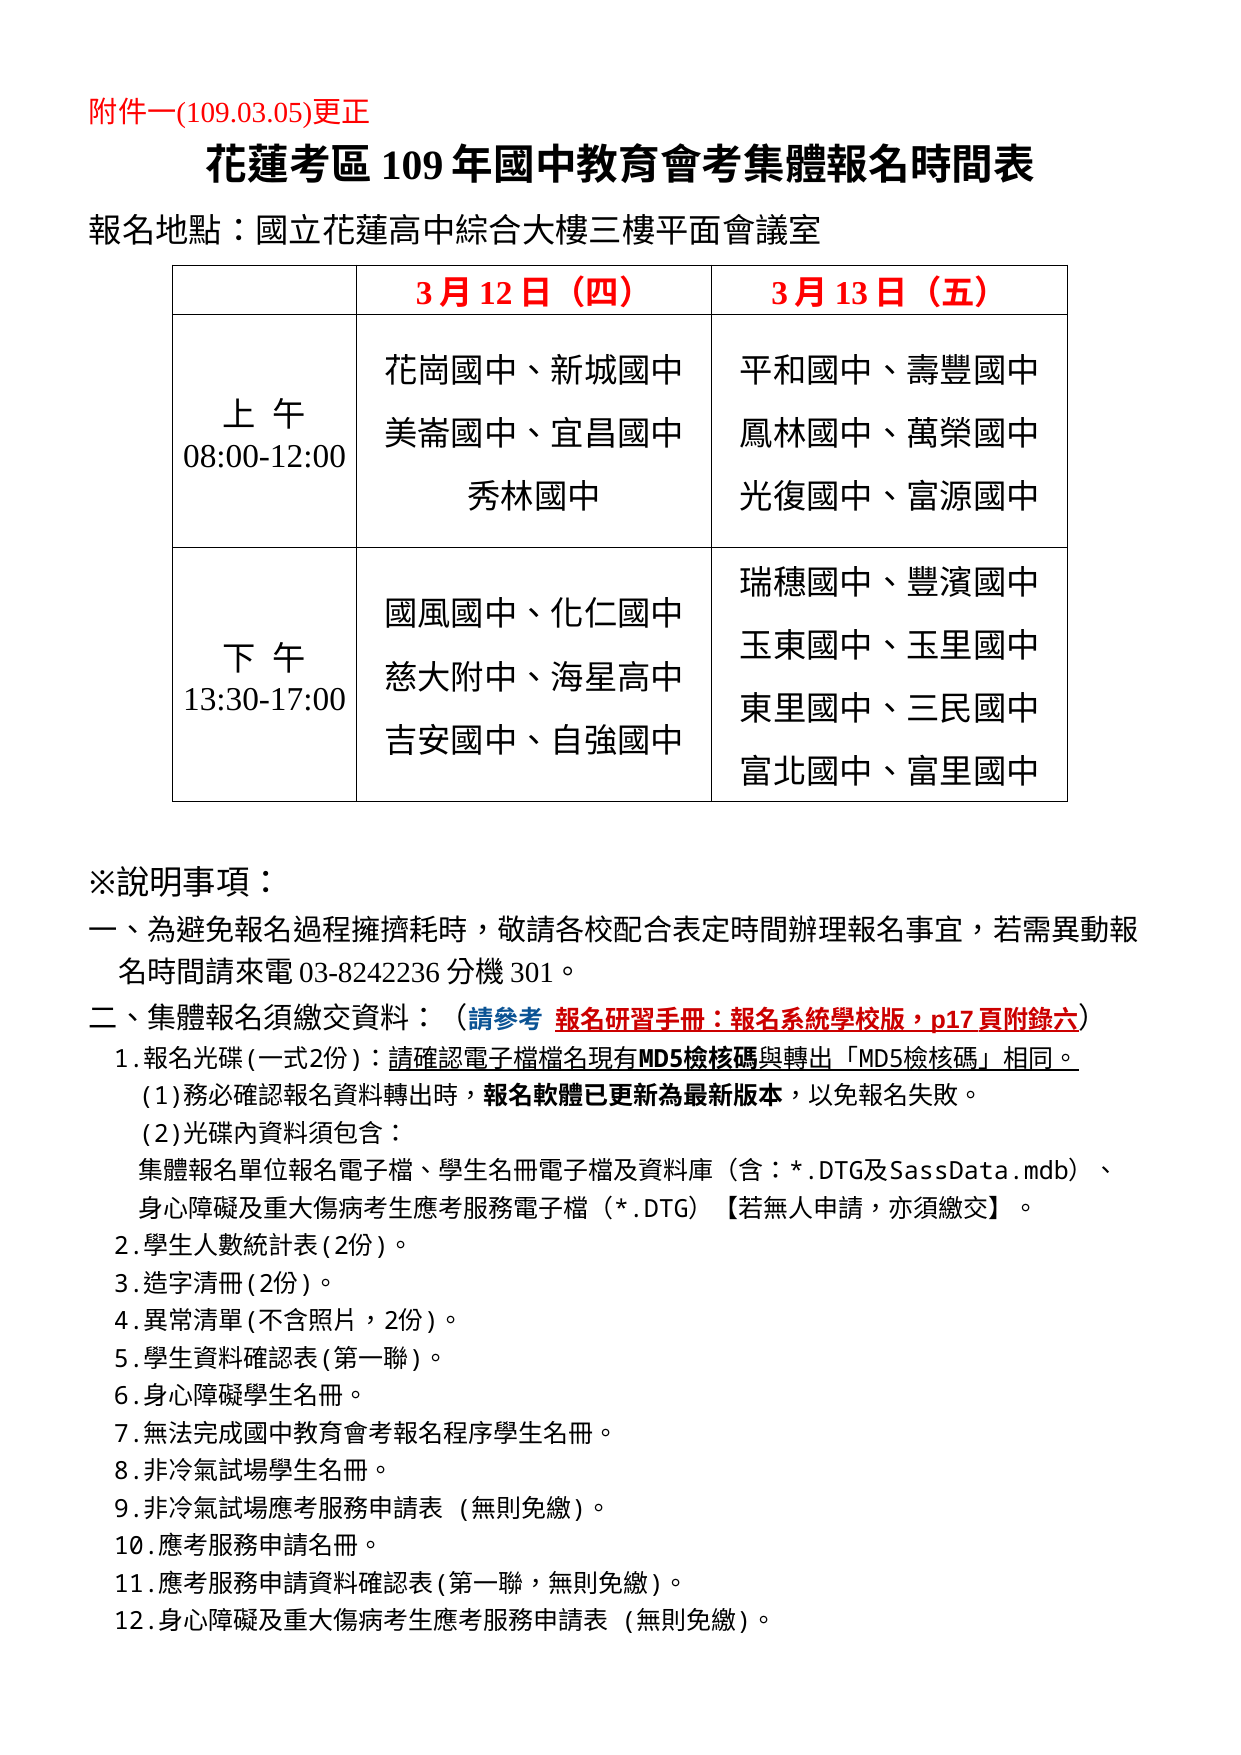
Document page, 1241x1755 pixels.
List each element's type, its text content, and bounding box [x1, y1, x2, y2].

table_header 3月13日（五） [712, 266, 1067, 314]
table_cell 下 午 13:30-17:00 [173, 548, 356, 801]
table_cell 國風國中、化仁國中 慈大附中、海星高中 吉安國中、自強國中 [357, 548, 711, 801]
text 報名地點：國立花蓮高中綜合大樓三樓平面會議室 [89, 204, 1152, 252]
table_header 3月12日（四） [357, 266, 711, 314]
text 6.身心障礙學生名冊。 [89, 1374, 1152, 1412]
text 11.應考服務申請資料確認表(第一聯，無則免繳)。 [89, 1562, 1152, 1599]
text 花蓮考區109年國中教育會考集體報名時間表 [89, 131, 1152, 191]
text 1.報名光碟(一式2份)：請確認電子檔檔名現有MD5檢核碼與轉出「MD5檢核碼」相同。 [89, 1037, 1152, 1074]
table_cell 平和國中、壽豐國中 鳳林國中、萬榮國中 光復國中、富源國中 [712, 315, 1067, 547]
text 一、為避免報名過程擁擠耗時，敬請各校配合表定時間辦理報名事宜，若需異動報名時間請來電03-8242236分機301。 [89, 907, 1152, 991]
text 7.無法完成國中教育會考報名程序學生名冊。 [89, 1412, 1152, 1449]
table_cell 瑞穗國中、豐濱國中 玉東國中、玉里國中 東里國中、三民國中 富北國中、富里國中 [712, 548, 1067, 801]
text ※說明事項： [89, 855, 1152, 904]
text 9.非冷氣試場應考服務申請表 (無則免繳)。 [89, 1487, 1152, 1524]
text 附件一(109.03.05)更正 [89, 89, 1152, 131]
text 8.非冷氣試場學生名冊。 [89, 1449, 1152, 1487]
text 10.應考服務申請名冊。 [89, 1524, 1152, 1562]
text 12.身心障礙及重大傷病考生應考服務申請表 (無則免繳)。 [89, 1599, 1152, 1637]
text 集體報名單位報名電子檔、學生名冊電子檔及資料庫（含：*.DTG及SassData.mdb）、 [89, 1149, 1152, 1187]
text (1)務必確認報名資料轉出時，報名軟體已更新為最新版本，以免報名失敗。 [89, 1074, 1152, 1112]
text 2.學生人數統計表(2份)。 [89, 1224, 1152, 1262]
table_header [173, 266, 356, 314]
text 二、集體報名須繳交資料：（請參考 報名研習手冊：報名系統學校版，p17頁附錄六） [89, 994, 1152, 1037]
text 3.造字清冊(2份)。 [89, 1262, 1152, 1299]
text (2)光碟內資料須包含： [89, 1112, 1152, 1149]
text 身心障礙及重大傷病考生應考服務電子檔（*.DTG）【若無人申請，亦須繳交】。 [89, 1187, 1152, 1224]
text 4.異常清單(不含照片，2份)。 [89, 1299, 1152, 1337]
table_cell 花崗國中、新城國中 美崙國中、宜昌國中 秀林國中 [357, 315, 711, 547]
text 5.學生資料確認表(第一聯)。 [89, 1337, 1152, 1374]
table_cell 上 午 08:00-12:00 [173, 315, 356, 547]
